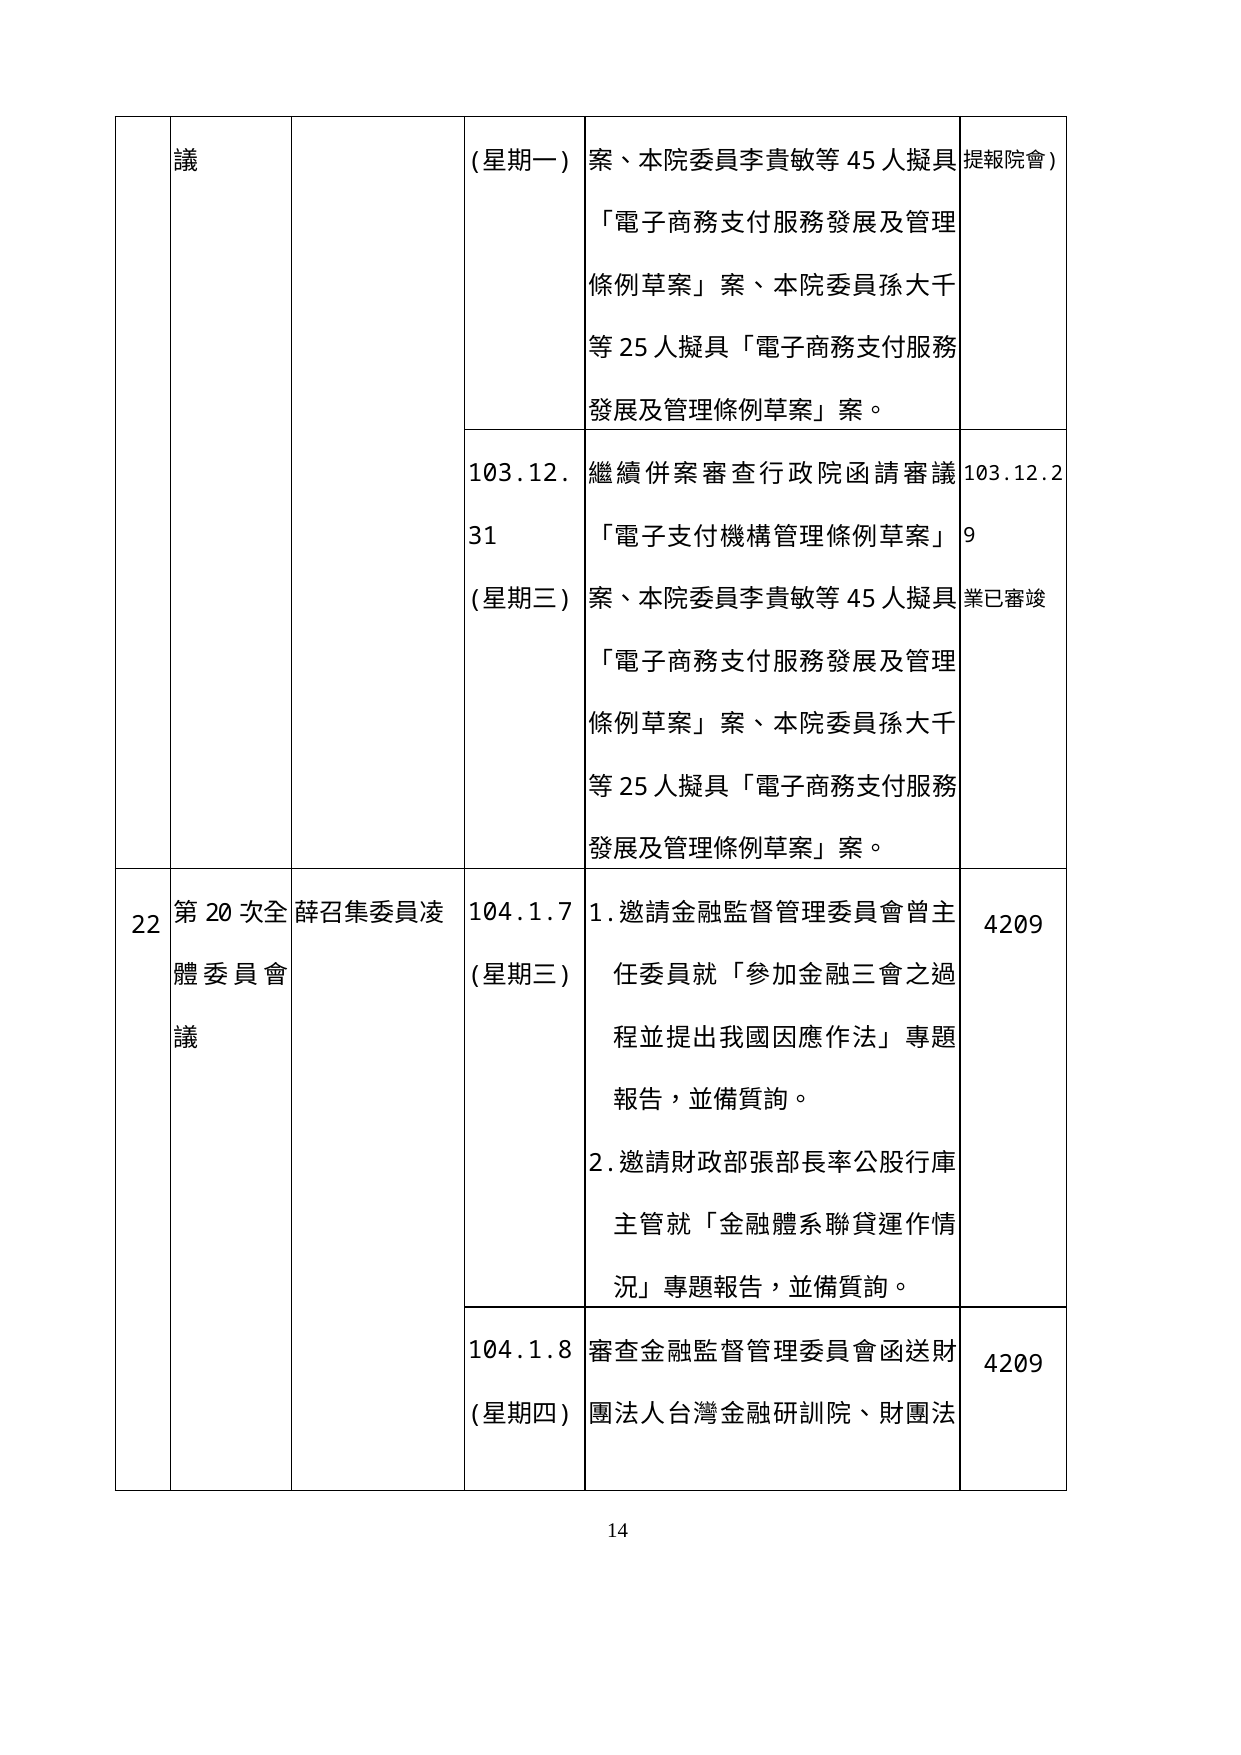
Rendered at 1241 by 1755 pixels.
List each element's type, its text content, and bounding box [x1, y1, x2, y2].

table_cell 審查金融監督管理委員會函送財團法人台灣金融研訓院、財團法 [586, 1308, 959, 1490]
table_cell (星期一) [465, 117, 584, 429]
table_cell 案、本院委員李貴敏等45人擬具「電子商務支付服務發展及管理條例草案」案、本院委員孫大千等25人擬具「電子商務支付服務發展及管理條例草案」案。 [586, 117, 959, 429]
table_cell 第20次全體委員會議 [171, 869, 291, 1490]
table_cell 103.12.31 (星期三) [465, 430, 584, 868]
table_cell 4209 [961, 1308, 1066, 1490]
table_cell 1.邀請金融監督管理委員會曾主任委員就「參加金融三會之過程並提出我國因應作法」專題報告，並備質詢。 2.邀請財政部張部長率公股行庫主管就「金融體系聯貸運作情況」專題報告，並備質詢。 [586, 869, 959, 1306]
table_cell 104.1.7 (星期三) [465, 869, 584, 1306]
table_cell 103.12.29 業已審竣 [961, 430, 1066, 868]
table_cell 22 [116, 869, 170, 1490]
table_cell 提報院會) [961, 117, 1066, 429]
table_cell [116, 117, 170, 868]
table_cell 104.1.8 (星期四) [465, 1308, 584, 1490]
table_cell 繼續併案審查行政院函請審議「電子支付機構管理條例草案」案、本院委員李貴敏等45人擬具「電子商務支付服務發展及管理條例草案」案、本院委員孫大千等25人擬具「電子商務支付服務發展及管理條例草案」案。 [586, 430, 959, 868]
table_cell 4209 [961, 869, 1066, 1306]
table_cell 薛召集委員凌 [292, 869, 464, 1490]
table_cell [292, 117, 464, 868]
table_cell 議 [171, 117, 291, 868]
